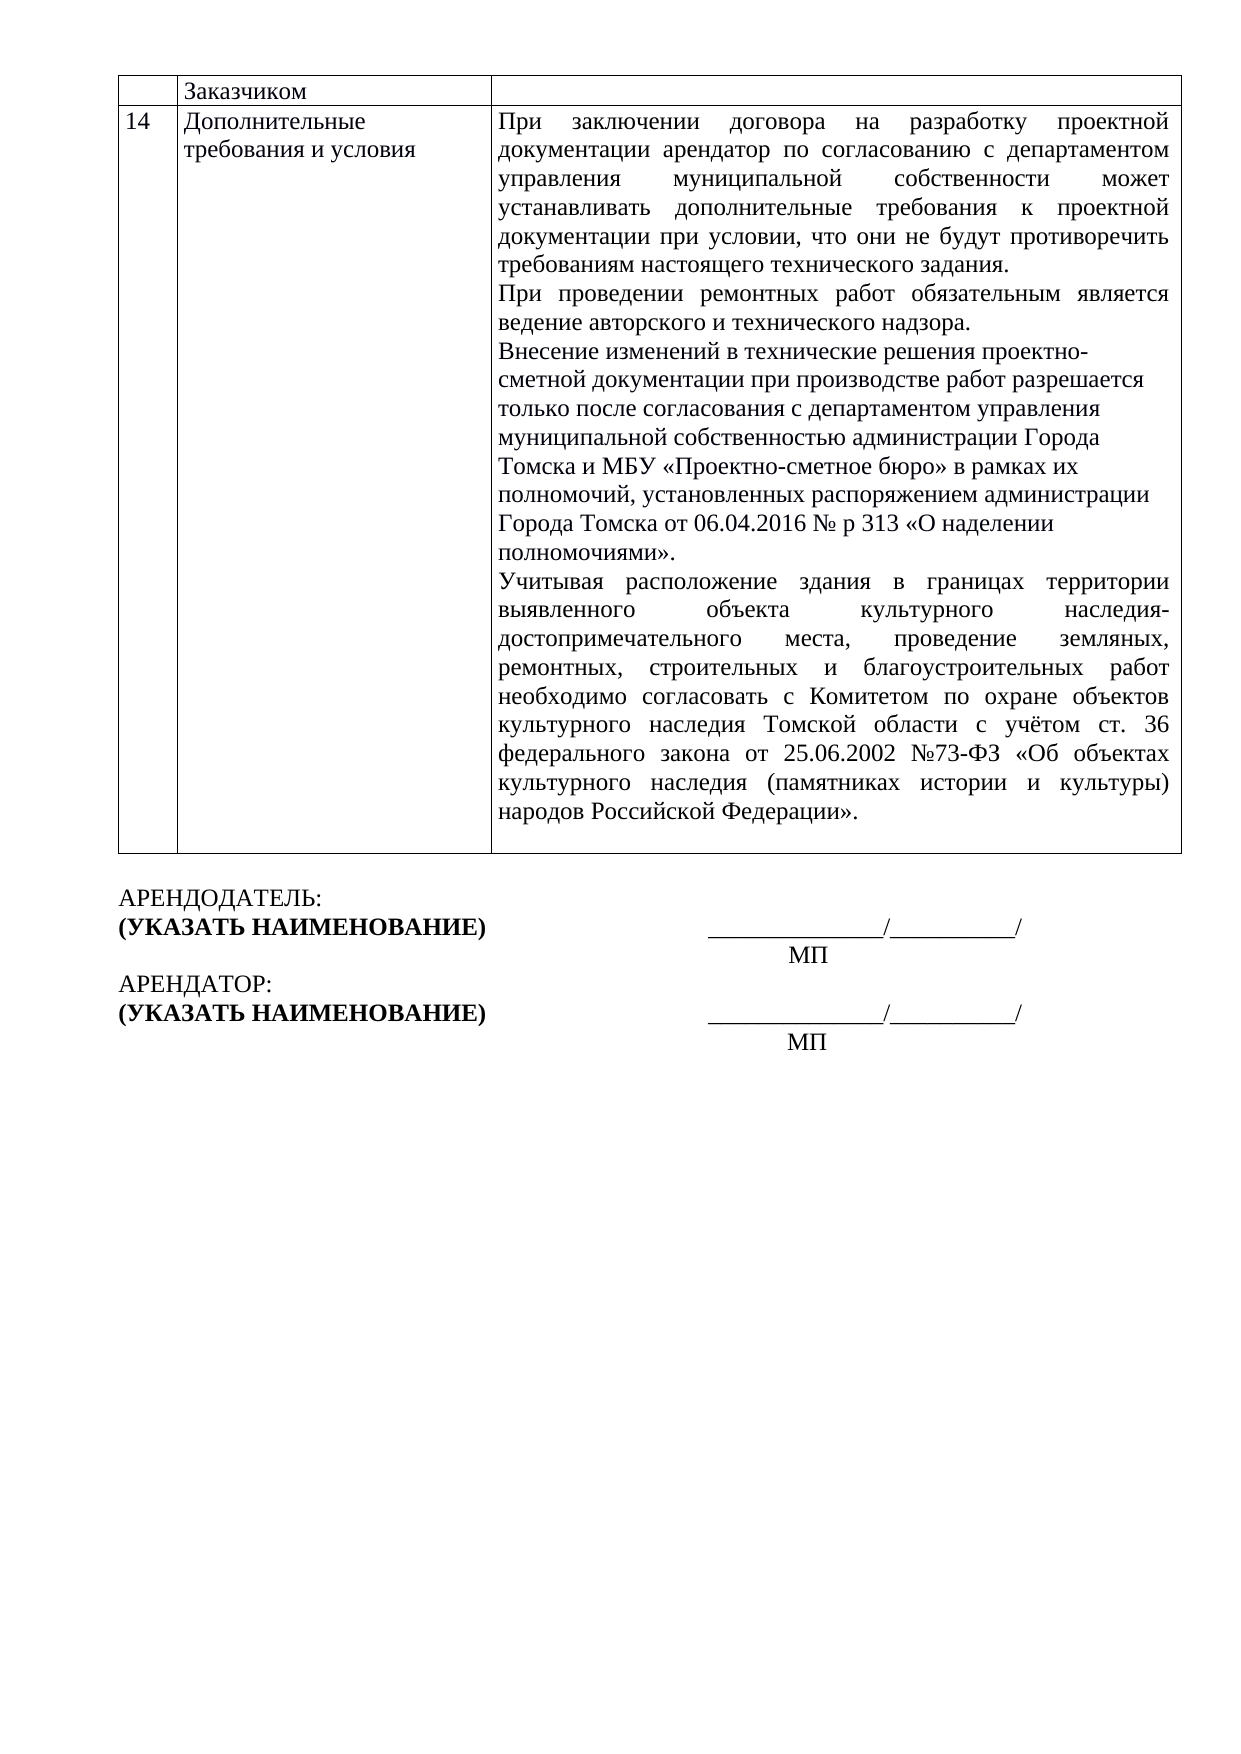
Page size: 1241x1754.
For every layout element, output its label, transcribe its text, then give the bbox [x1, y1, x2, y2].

table_cell При заключении договора на разработку проектной документации арендатор по согласованию с департаментом управления муниципальной собственности может устанавливать дополнительные требования к проектной документации при условии, что они не будут противоречить требованиям настоящего технического задания. При проведении ремонтных работ обязательным является ведение авторского и технического надзора. Внесение изменений в технические решения проектно-сметной документации при производстве работ разрешается только после согласования с департаментом управления муниципальной собственностью администрации Города Томска и МБУ «Проектно-сметное бюро» в рамках их полномочий, установленных распоряжением администрации Города Томска от 06.04.2016 № р 313 «О наделении полномочиями». Учитывая расположение здания в границах территории выявленного объекта культурного наследия-достопримечательного места, проведение земляных, ремонтных, строительных и благоустроительных работ необходимо согласовать с Комитетом по охране объектов культурного наследия Томской области с учётом ст. 36 федерального закона от 25.06.2002 №73-ФЗ «Об объектах культурного наследия (памятниках истории и культуры) народов Российской Федерации». [492, 106, 1181, 853]
text МП [118, 1027, 1181, 1056]
table_cell Заказчиком [178, 76, 491, 105]
text (УКАЗАТЬ НАИМЕНОВАНИЕ) ______________/__________/ [118, 912, 1181, 941]
table_cell 14 [119, 106, 177, 853]
text АРЕНДАТОР: [118, 969, 1181, 998]
table_cell Дополнительные требования и условия [178, 106, 491, 853]
text МП [118, 941, 1181, 969]
table_cell [119, 76, 177, 105]
text (УКАЗАТЬ НАИМЕНОВАНИЕ) ______________/__________/ [118, 998, 1181, 1027]
table_cell [492, 76, 1181, 105]
text АРЕНДОДАТЕЛЬ: [118, 883, 1181, 912]
